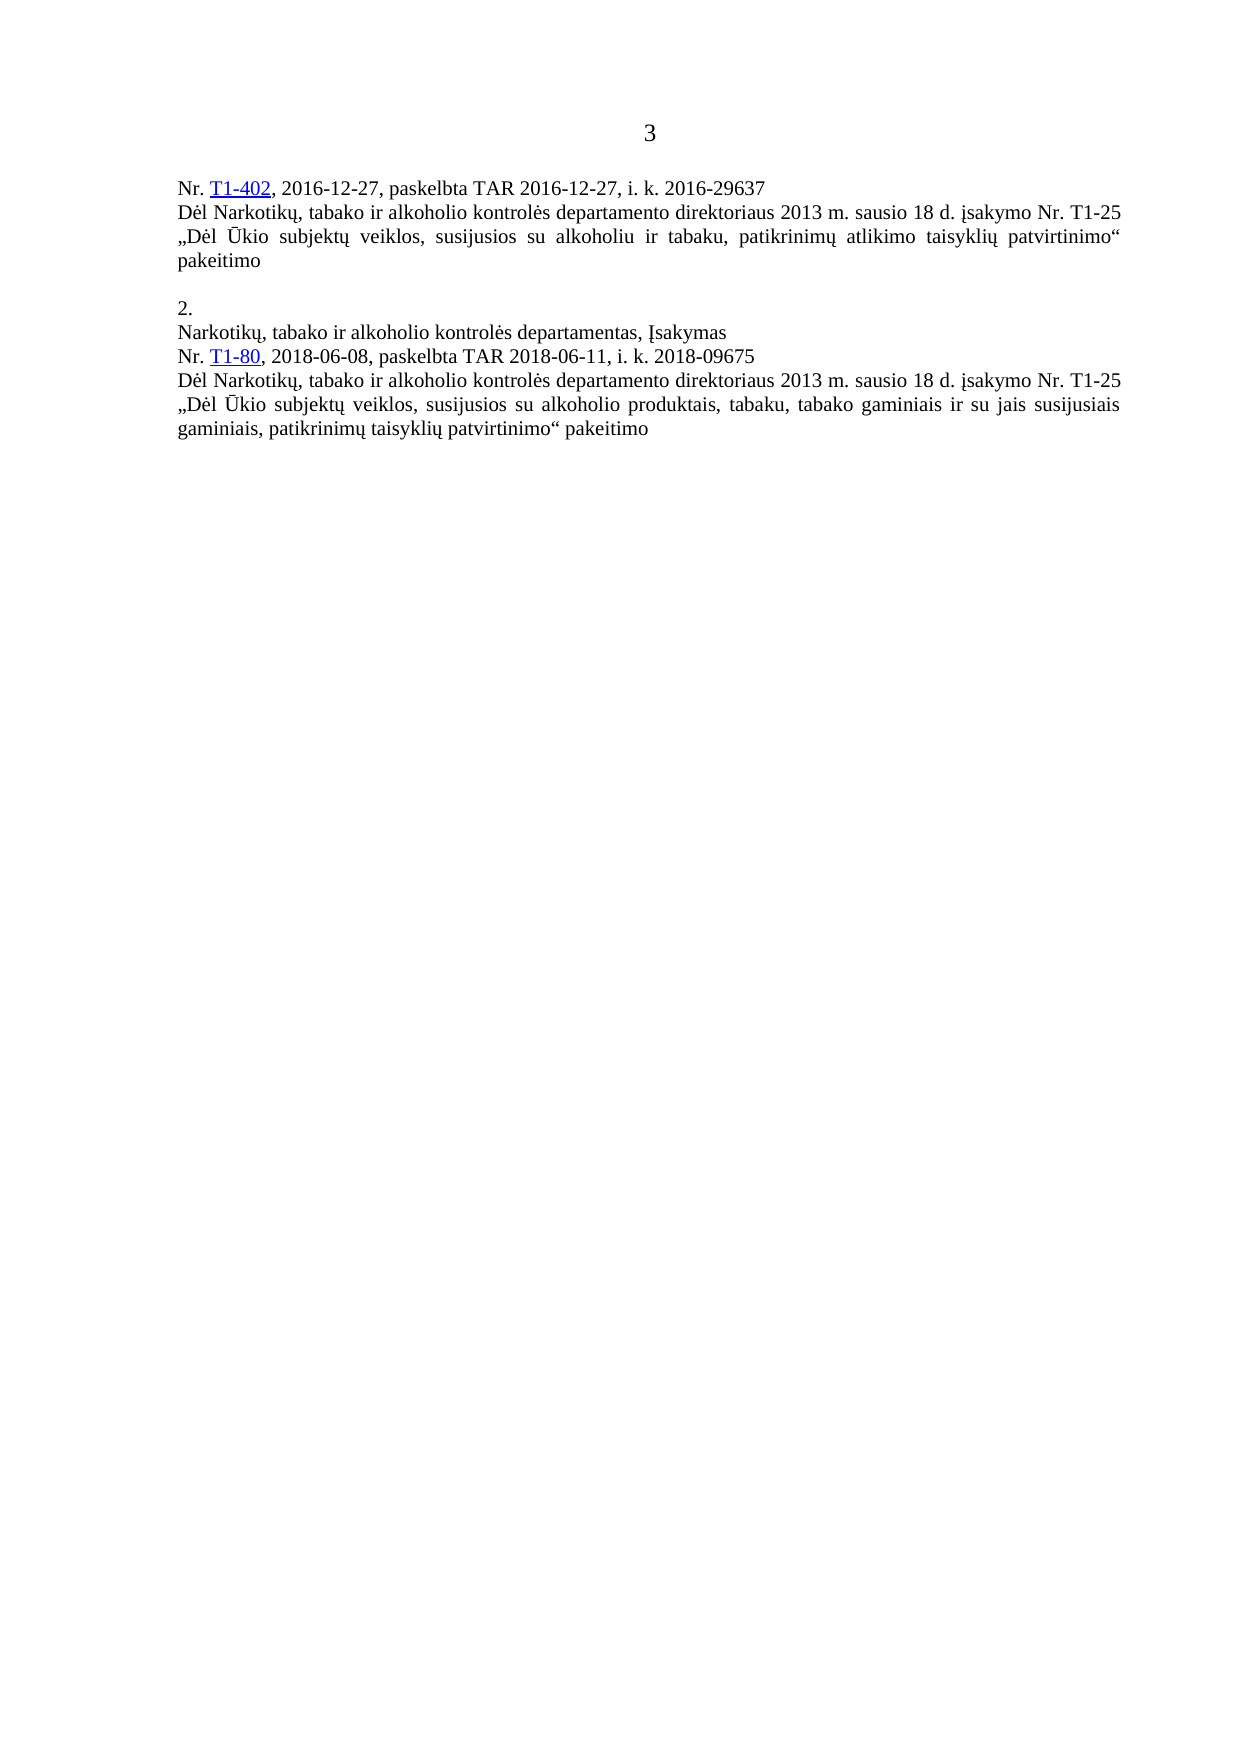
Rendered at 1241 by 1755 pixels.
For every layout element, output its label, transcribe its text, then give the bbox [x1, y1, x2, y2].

text Nr. T1-80, 2018-06-08, paskelbta TAR 2018-06-11, i. k. 2018-09675 [177, 344, 1122, 368]
text Dėl Narkotikų, tabako ir alkoholio kontrolės departamento direktoriaus 2013 m. sausio 18 d. įsakymo Nr. T1-25 „Dėl Ūkio subjektų veiklos, susijusios su alkoholiu ir tabaku, patikrinimų atlikimo taisyklių patvirtinimo“ pakeitimo [177, 200, 1122, 272]
text Nr. T1-402, 2016-12-27, paskelbta TAR 2016-12-27, i. k. 2016-29637 [177, 176, 1122, 200]
text Narkotikų, tabako ir alkoholio kontrolės departamentas, Įsakymas [177, 320, 1122, 344]
text 2. [177, 296, 1122, 320]
text Dėl Narkotikų, tabako ir alkoholio kontrolės departamento direktoriaus 2013 m. sausio 18 d. įsakymo Nr. T1-25 „Dėl Ūkio subjektų veiklos, susijusios su alkoholio produktais, tabaku, tabako gaminiais ir su jais susijusiais gaminiais, patikrinimų taisyklių patvirtinimo“ pakeitimo [177, 368, 1122, 440]
